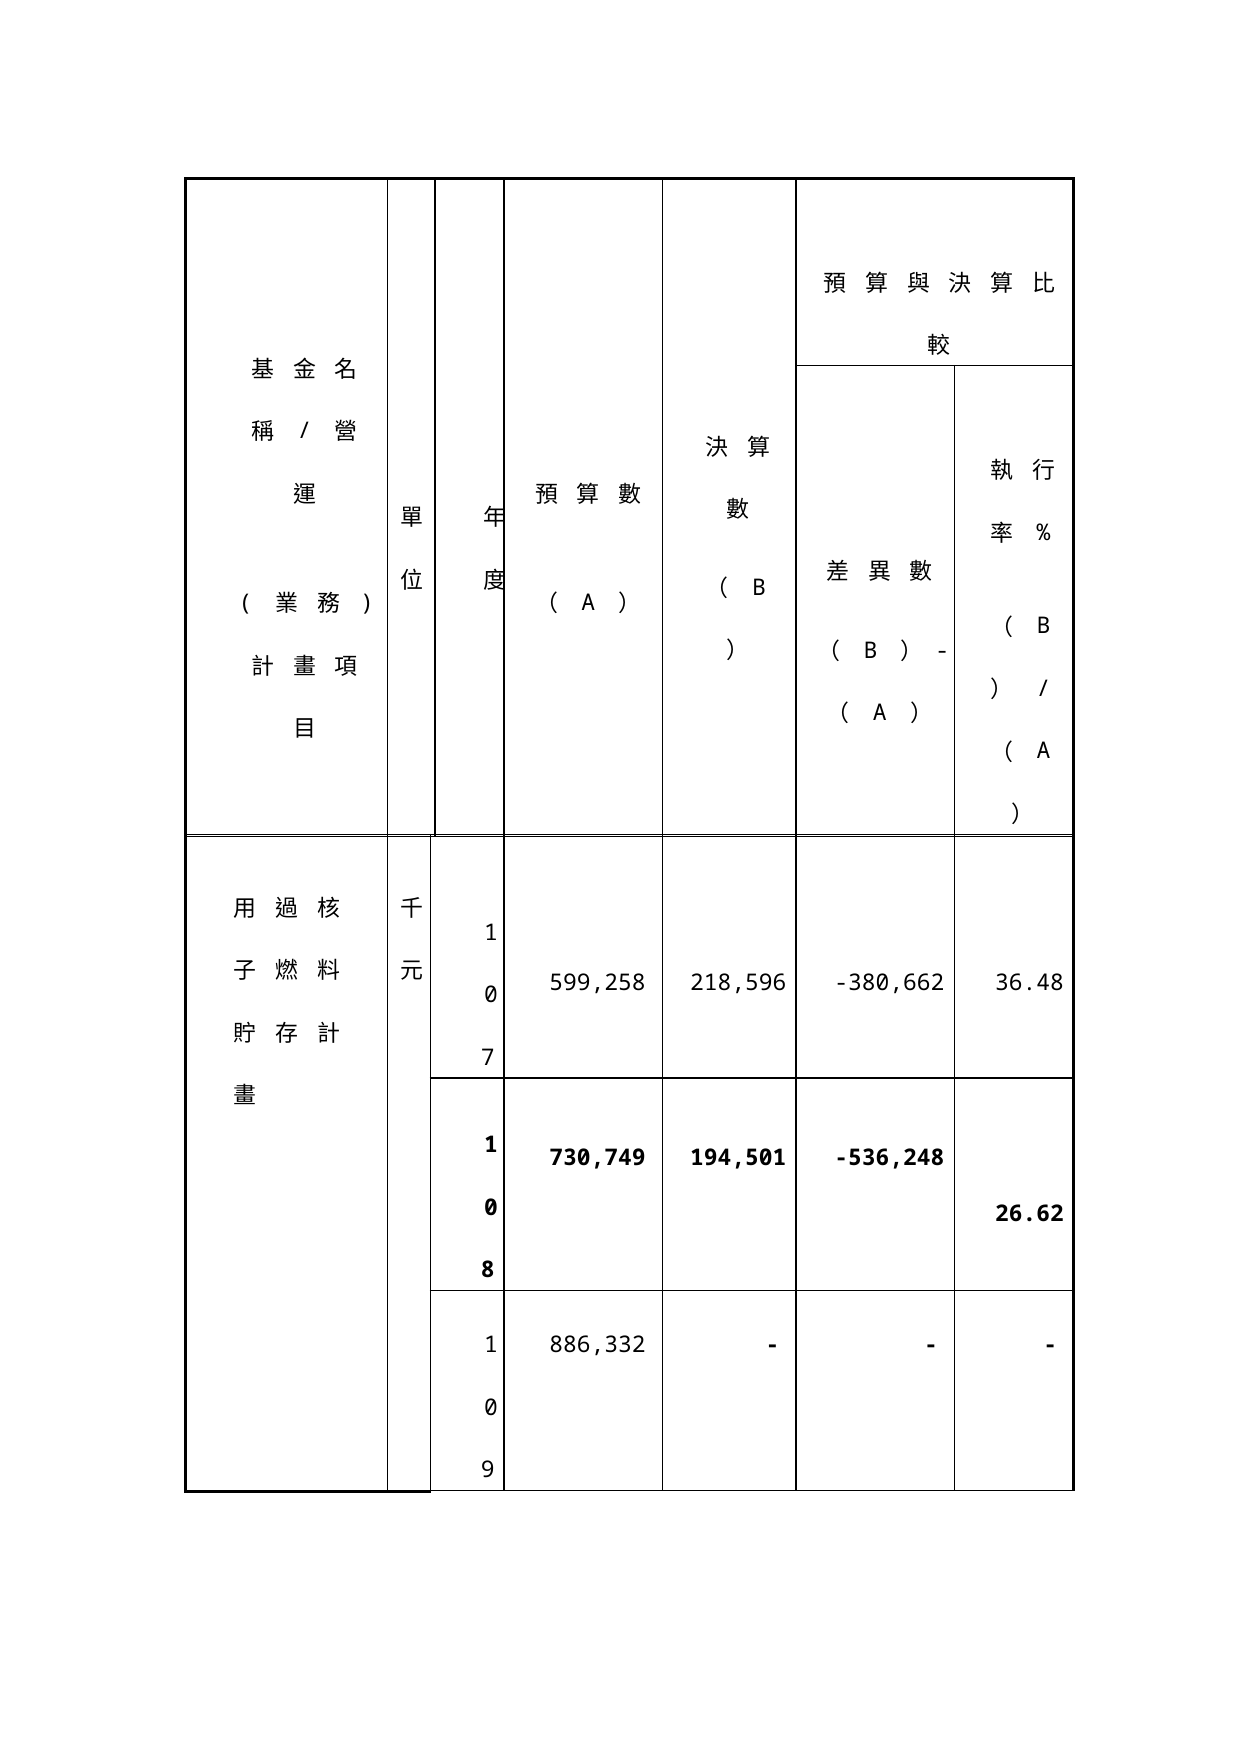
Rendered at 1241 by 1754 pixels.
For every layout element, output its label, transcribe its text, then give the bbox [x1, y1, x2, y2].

table_cell 109 [431, 1291, 503, 1490]
table_cell 886,332 [505, 1291, 662, 1490]
table_header 預算數 （A） [505, 180, 662, 833]
table_cell 執行率% （B）/（A） [955, 366, 1072, 833]
table_cell - [663, 1291, 795, 1490]
table_header 單位 [388, 180, 434, 833]
table_cell 107 [431, 837, 503, 1077]
table_cell 194,501 [663, 1079, 795, 1290]
table_cell 差異數 （B）-（A） [797, 366, 954, 833]
table_header 預算與決算比較 [797, 180, 1072, 365]
table_cell 千元 [388, 837, 430, 1490]
table_header 決算數 （B） [663, 180, 795, 833]
table_cell -380,662 [797, 837, 954, 1077]
table_cell - [797, 1291, 954, 1490]
table_cell 730,749 [505, 1079, 662, 1290]
table_cell 36.48 [955, 837, 1072, 1077]
table_cell 26.62 [955, 1079, 1072, 1290]
table_cell 599,258 [505, 837, 662, 1077]
table_cell -536,248 [797, 1079, 954, 1290]
table_header 基金名稱/營運 (業務)計畫項目 [187, 180, 387, 833]
table_cell - [955, 1291, 1072, 1490]
table_cell 用過核子燃料貯存計畫 [187, 837, 387, 1490]
table_header 年度 [436, 180, 503, 833]
table_cell 108 [431, 1079, 503, 1290]
table_cell 218,596 [663, 837, 795, 1077]
